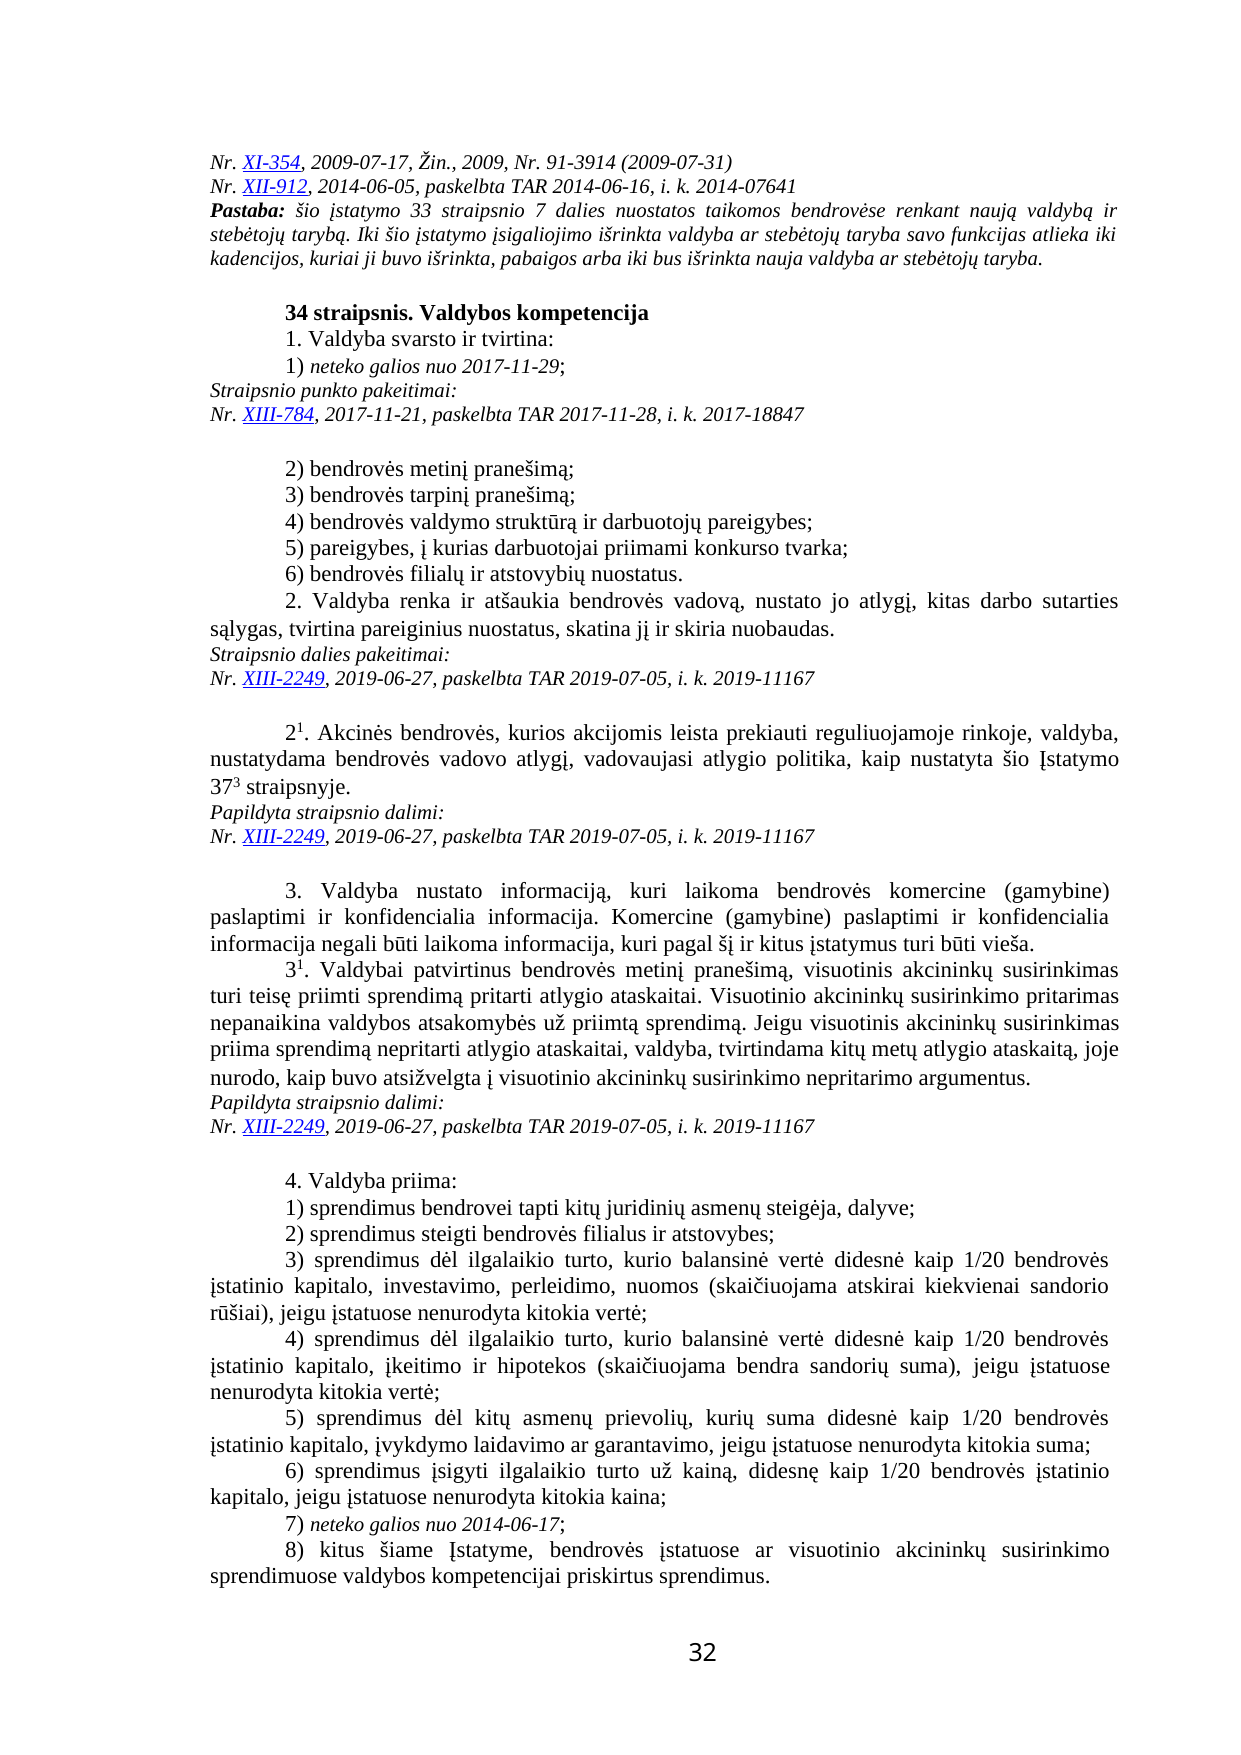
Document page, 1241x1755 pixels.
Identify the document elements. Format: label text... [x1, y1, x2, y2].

text 2) sprendimus steigti bendrovės filialus ir atstovybes; [210, 1220, 1111, 1246]
text 21. Akcinės bendrovės, kurios akcijomis leista prekiauti reguliuojamoje rinkoje, valdyba, nustatydama bendrovės vadovo atlygį, vadovaujasi atlygio politika, kaip nustatyta šio Įstatymo 373 straipsnyje. [210, 719, 1120, 800]
text 4) bendrovės valdymo struktūrą ir darbuotojų pareigybes; [210, 508, 1111, 534]
text 6) bendrovės filialų ir atstovybių nuostatus. [210, 560, 1111, 587]
text 1. Valdyba svarsto ir tvirtina: [210, 325, 1111, 352]
text 2) bendrovės metinį pranešimą; [210, 455, 1111, 481]
text Nr. XIII-2249, 2019-06-27, paskelbta TAR 2019-07-05, i. k. 2019-11167 [210, 824, 1120, 848]
text 3) bendrovės tarpinį pranešimą; [210, 481, 1120, 508]
text Nr. XIII-2249, 2019-06-27, paskelbta TAR 2019-07-05, i. k. 2019-11167 [210, 666, 1120, 690]
text 5) sprendimus dėl kitų asmenų prievolių, kurių suma didesnė kaip 1/20 bendrovės įstatinio kapitalo, įvykdymo laidavimo ar garantavimo, jeigu įstatuose nenurodyta kitokia suma; [210, 1404, 1110, 1457]
text 34 straipsnis. Valdybos kompetencija [210, 299, 1111, 325]
text Nr. XII-912, 2014-06-05, paskelbta TAR 2014-06-16, i. k. 2014-07641 [210, 174, 1120, 198]
text Papildyta straipsnio dalimi: [210, 1090, 1120, 1114]
text 31. Valdybai patvirtinus bendrovės metinį pranešimą, visuotinis akcininkų susirinkimas turi teisę priimti sprendimą pritarti atlygio ataskaitai. Visuotinio akcininkų susirinkimo pritarimas nepanaikina valdybos atsakomybės už priimtą sprendimą. Jeigu visuotinis akcininkų susirinkimas priima sprendimą nepritarti atlygio ataskaitai, valdyba, tvirtindama kitų metų atlygio ataskaitą, joje nurodo, kaip buvo atsižvelgta į visuotinio akcininkų susirinkimo nepritarimo argumentus. [210, 956, 1120, 1090]
text Pastaba: šio įstatymo 33 straipsnio 7 dalies nuostatos taikomos bendrovėse renkant naują valdybą ir stebėtojų tarybą. Iki šio įstatymo įsigaliojimo išrinkta valdyba ar stebėtojų taryba savo funkcijas atlieka iki kadencijos, kuriai ji buvo išrinkta, pabaigos arba iki bus išrinkta nauja valdyba ar stebėtojų taryba. [210, 198, 1120, 270]
text 6) sprendimus įsigyti ilgalaikio turto už kainą, didesnę kaip 1/20 bendrovės įstatinio kapitalo, jeigu įstatuose nenurodyta kitokia kaina; [210, 1457, 1111, 1510]
text 1) sprendimus bendrovei tapti kitų juridinių asmenų steigėja, dalyve; [210, 1193, 1111, 1220]
text Nr. XI-354, 2009-07-17, Žin., 2009, Nr. 91-3914 (2009-07-31) [210, 150, 1120, 174]
text 4) sprendimus dėl ilgalaikio turto, kurio balansinė vertė didesnė kaip 1/20 bendrovės įstatinio kapitalo, įkeitimo ir hipotekos (skaičiuojama bendra sandorių suma), jeigu įstatuose nenurodyta kitokia vertė; [210, 1325, 1110, 1404]
text Straipsnio punkto pakeitimai: [210, 378, 1120, 402]
text 3) sprendimus dėl ilgalaikio turto, kurio balansinė vertė didesnė kaip 1/20 bendrovės įstatinio kapitalo, investavimo, perleidimo, nuomos (skaičiuojama atskirai kiekvienai sandorio rūšiai), jeigu įstatuose nenurodyta kitokia vertė; [210, 1246, 1110, 1325]
text Nr. XIII-2249, 2019-06-27, paskelbta TAR 2019-07-05, i. k. 2019-11167 [210, 1114, 1120, 1138]
text 5) pareigybes, į kurias darbuotojai priimami konkurso tvarka; [210, 534, 1111, 560]
text 4. Valdyba priima: [210, 1167, 1111, 1193]
text Papildyta straipsnio dalimi: [210, 800, 1120, 824]
text Nr. XIII-784, 2017-11-21, paskelbta TAR 2017-11-28, i. k. 2017-18847 [210, 402, 1120, 426]
text Straipsnio dalies pakeitimai: [210, 642, 1120, 666]
text 7) neteko galios nuo 2014-06-17; [210, 1510, 1111, 1536]
text 8) kitus šiame Įstatyme, bendrovės įstatuose ar visuotinio akcininkų susirinkimo sprendimuose valdybos kompetencijai priskirtus sprendimus. [210, 1536, 1111, 1589]
text 2. Valdyba renka ir atšaukia bendrovės vadovą, nustato jo atlygį, kitas darbo sutarties sąlygas, tvirtina pareiginius nuostatus, skatina jį ir skiria nuobaudas. [210, 587, 1120, 642]
text 1) neteko galios nuo 2017-11-29; [210, 352, 1111, 378]
text 3. Valdyba nustato informaciją, kuri laikoma bendrovės komercine (gamybine) paslaptimi ir konfidencialia informacija. Komercine (gamybine) paslaptimi ir konfidencialia informacija negali būti laikoma informacija, kuri pagal šį ir kitus įstatymus turi būti vieša. [210, 877, 1111, 956]
